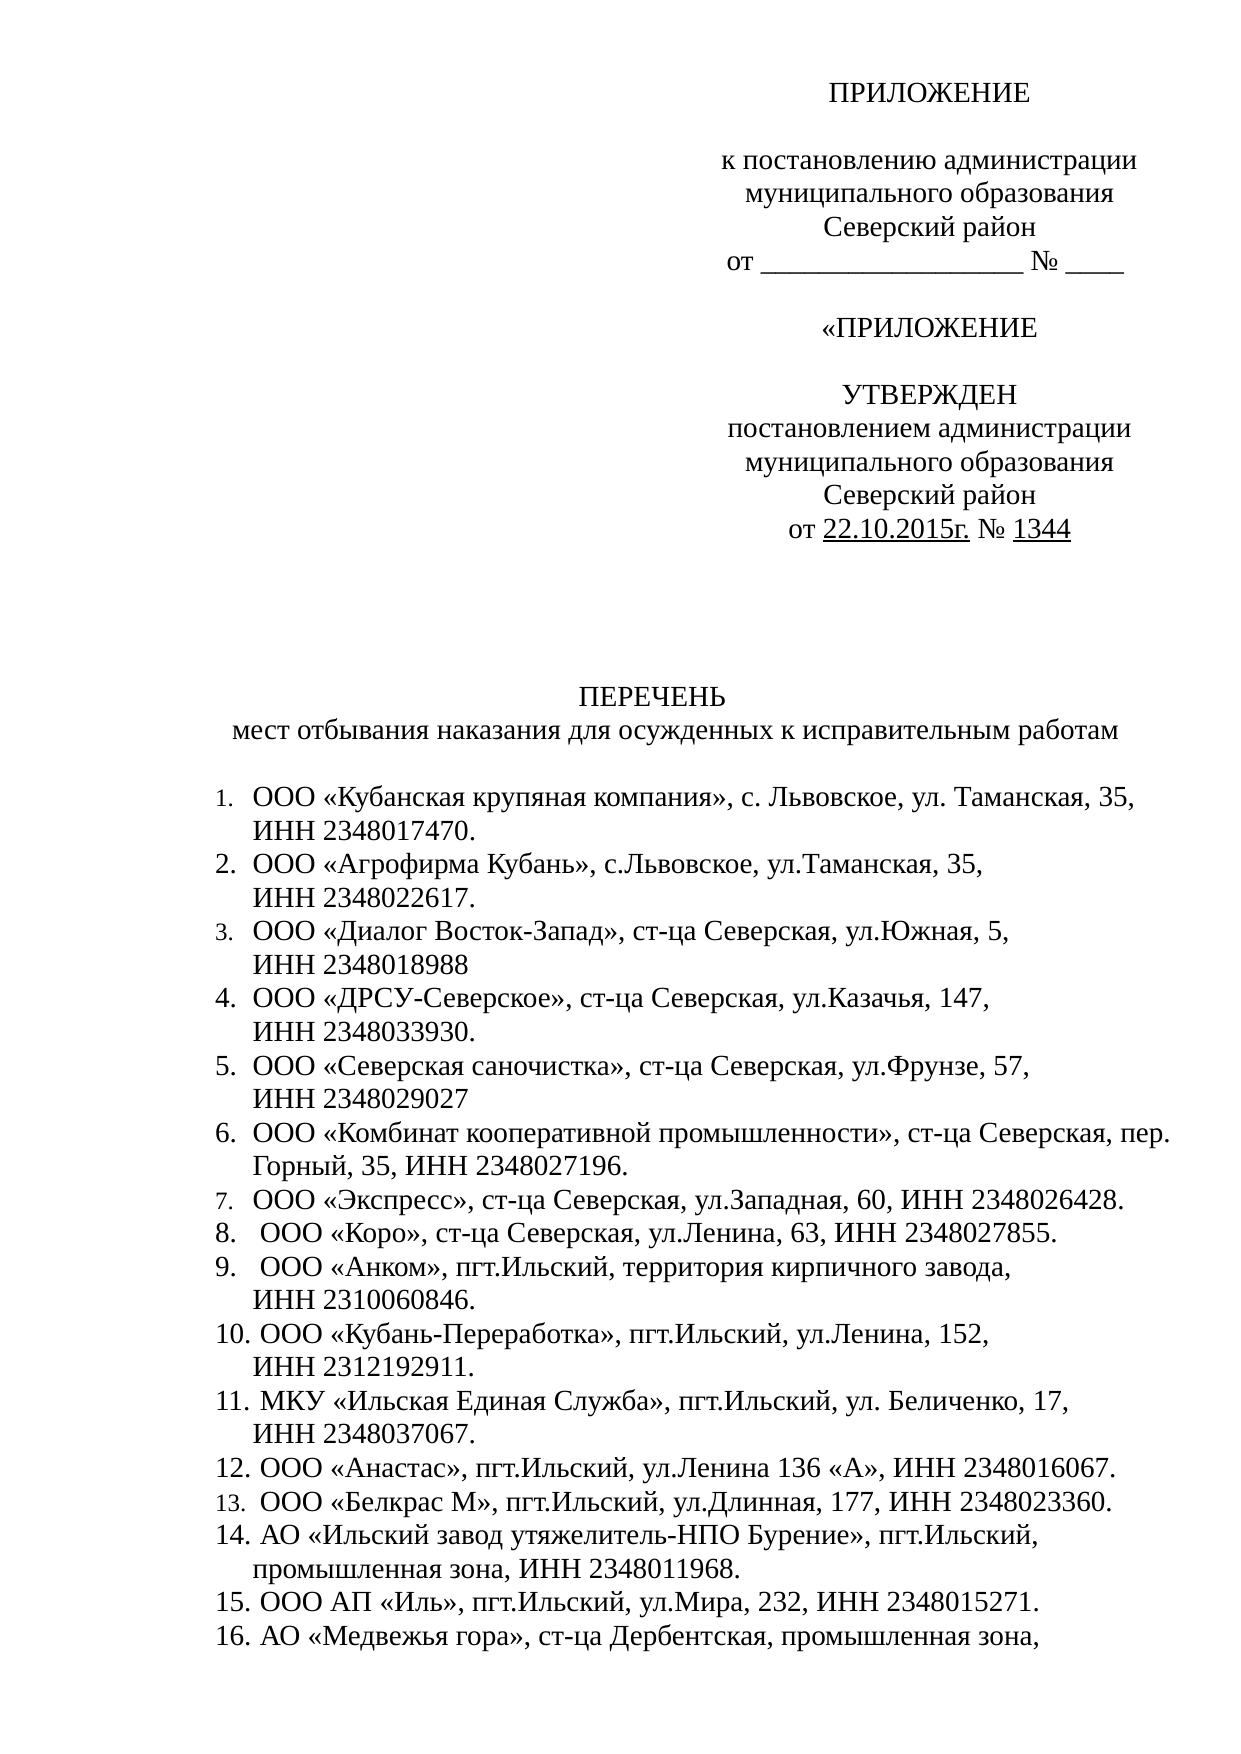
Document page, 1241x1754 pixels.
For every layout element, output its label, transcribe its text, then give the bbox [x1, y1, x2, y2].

list ООО «Комбинат кооперативной промышленности», ст-ца Северская, пер. Горный, 35, ИНН 2348027196. [215, 1115, 1181, 1182]
list АО «Медвежья гора», ст-ца Дербентская, промышленная зона, [215, 1618, 1181, 1651]
list АО «Ильский завод утяжелитель-НПО Бурение», пгт.Ильский, промышленная зона, ИНН 2348011968. [215, 1517, 1181, 1584]
table_header [177, 75, 679, 578]
list ООО «Кубанская крупяная компания», с. Львовское, ул. Таманская, 35, ИНН 2348017470. [215, 779, 1181, 846]
list ООО «Анком», пгт.Ильский, территория кирпичного завода, ИНН 2310060846. [215, 1249, 1181, 1316]
list ООО «Белкрас М», пгт.Ильский, ул.Длинная, 177, ИНН 2348023360. [215, 1484, 1181, 1517]
list ООО «Северская саночистка», ст-ца Северская, ул.Фрунзе, 57, ИНН 2348029027 [215, 1048, 1181, 1115]
list ООО «ДРСУ-Северское», ст-ца Северская, ул.Казачья, 147, ИНН 2348033930. [215, 981, 1181, 1048]
list МКУ «Ильская Единая Служба», пгт.Ильский, ул. Беличенко, 17, ИНН 2348037067. [215, 1383, 1181, 1450]
list ООО «Экспресс», ст-ца Северская, ул.Западная, 60, ИНН 2348026428. [215, 1182, 1181, 1215]
list ООО «Диалог Восток-Запад», ст-ца Северская, ул.Южная, 5, ИНН 2348018988 [215, 913, 1181, 981]
text ПЕРЕЧЕНЬ [177, 679, 1181, 712]
list ООО «Анастас», пгт.Ильский, ул.Ленина 136 «А», ИНН 2348016067. [215, 1450, 1181, 1484]
table_header ПРИЛОЖЕНИЕ к постановлению администрации муниципального образования Северский район от __________________ № ____ «ПРИЛОЖЕНИЕ УТВЕРЖДЕН постановлением администрации муниципального образования Северский район от 22.10.2015г. № 1344 [679, 75, 1180, 578]
list ООО «Кубань-Переработка», пгт.Ильский, ул.Ленина, 152, ИНН 2312192911. [215, 1316, 1181, 1383]
list ООО «Агрофирма Кубань», с.Львовское, ул.Таманская, 35, ИНН 2348022617. [215, 846, 1181, 913]
list ООО «Коро», ст-ца Северская, ул.Ленина, 63, ИНН 2348027855. [215, 1215, 1181, 1249]
list ООО АП «Иль», пгт.Ильский, ул.Мира, 232, ИНН 2348015271. [215, 1584, 1181, 1618]
text мест отбывания наказания для осужденных к исправительным работам [177, 712, 1181, 746]
